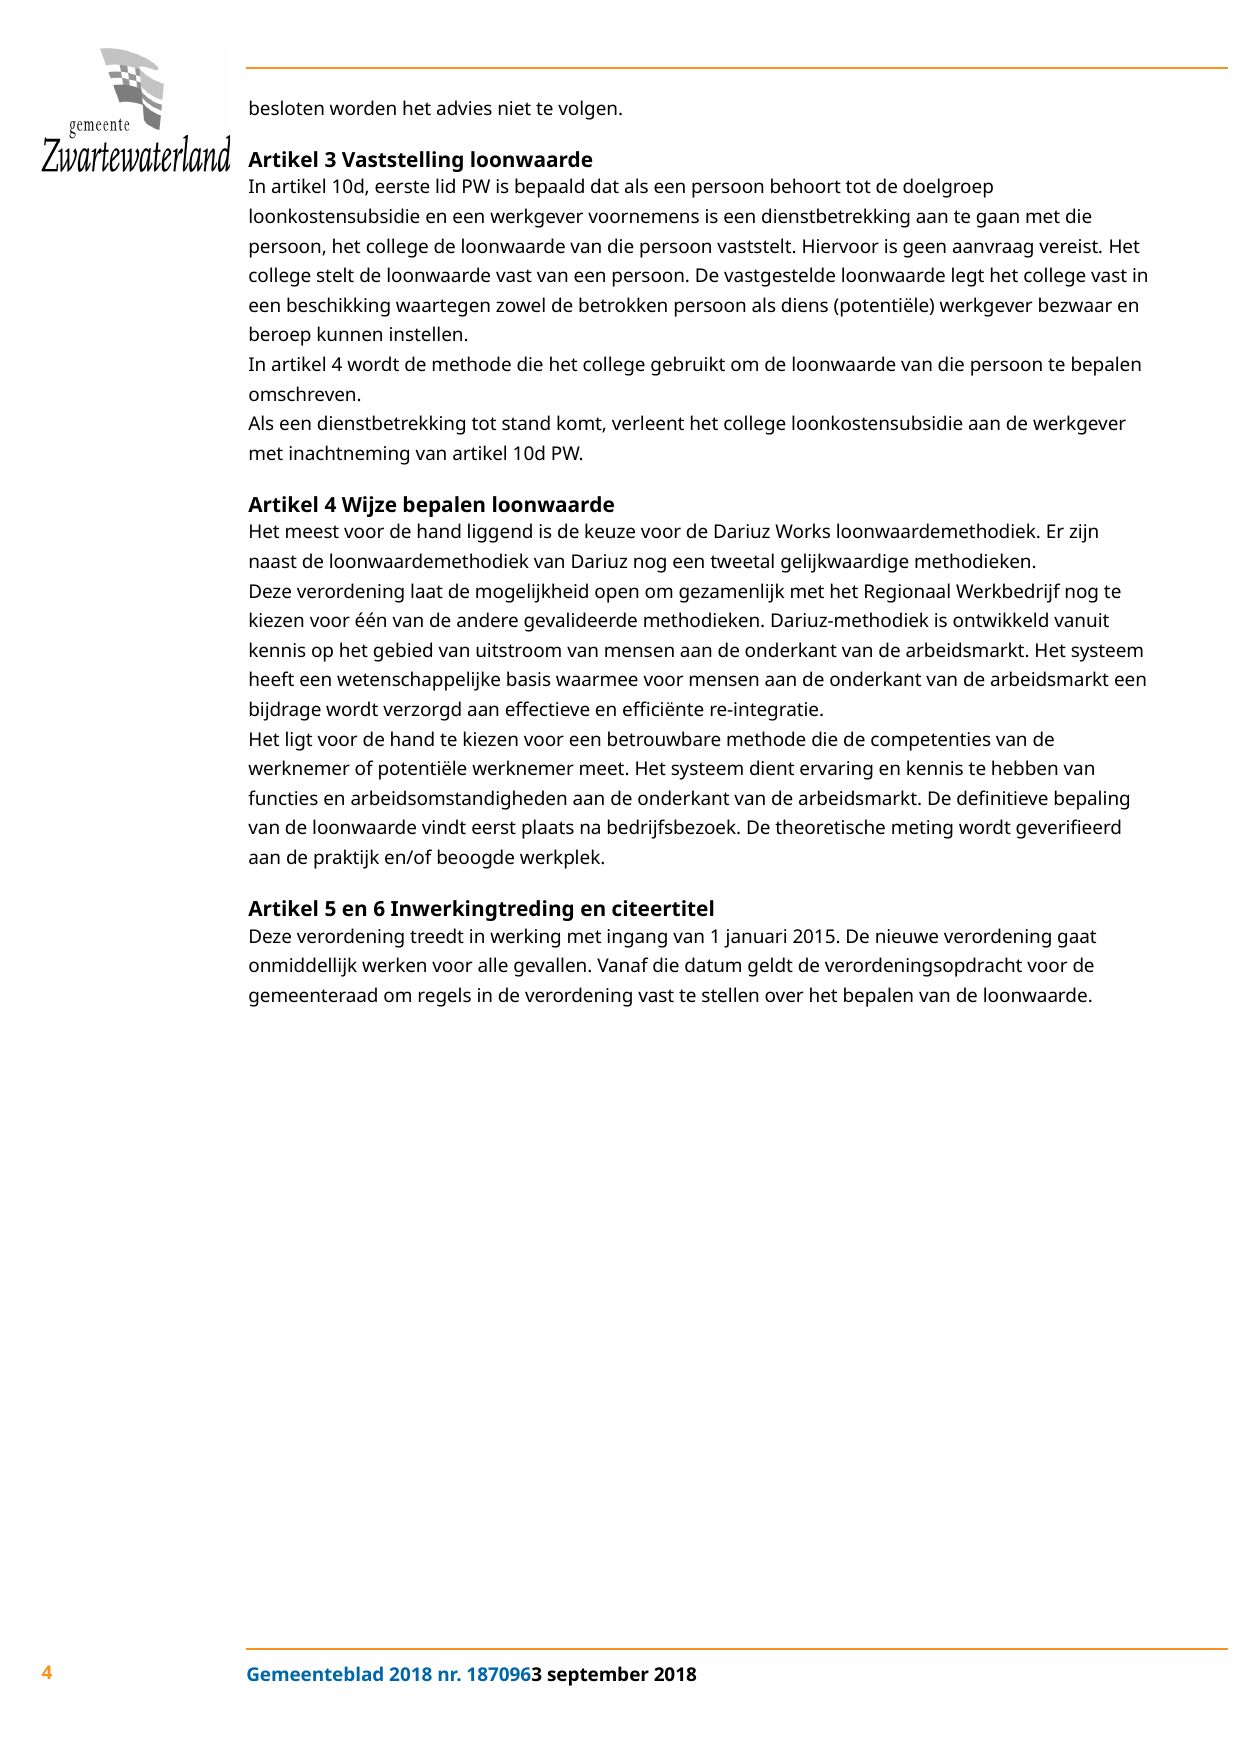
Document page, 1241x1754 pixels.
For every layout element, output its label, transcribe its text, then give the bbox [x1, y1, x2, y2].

text Als een dienstbetrekking tot stand komt, verleent het college loonkostensubsidie aan de werkgever met inachtneming van artikel 10d PW. [248, 410, 1152, 466]
text Artikel 3 Vaststelling loonwaarde [248, 145, 1152, 174]
text Het ligt voor de hand te kiezen voor een betrouwbare methode die de competenties van de werknemer of potentiële werknemer meet. Het systeem dient ervaring en kennis te hebben van functies en arbeidsomstandigheden aan de onderkant van de arbeidsmarkt. De definitieve bepaling van de loonwaarde vindt eerst plaats na bedrijfsbezoek. De theoretische meting wordt geverifieerd aan de praktijk en/of beoogde werkplek. [248, 726, 1152, 870]
text Artikel 4 Wijze bepalen loonwaarde [248, 490, 1152, 519]
text In artikel 10d, eerste lid PW is bepaald dat als een persoon behoort tot de doelgroep loonkostensubsidie en een werkgever voornemens is een dienstbetrekking aan te gaan met die persoon, het college de loonwaarde van die persoon vaststelt. Hiervoor is geen aanvraag vereist. Het college stelt de loonwaarde vast van een persoon. De vastgestelde loonwaarde legt het college vast in een beschikking waartegen zowel de betrokken persoon als diens (potentiële) werkgever bezwaar en beroep kunnen instellen. [248, 174, 1152, 347]
text In artikel 4 wordt de methode die het college gebruikt om de loonwaarde van die persoon te bepalen omschreven. [248, 351, 1152, 406]
text Artikel 5 en 6 Inwerkingtreding en citeertitel [248, 894, 1152, 923]
text Het meest voor de hand liggend is de keuze voor de Dariuz Works loonwaardemethodiek. Er zijn naast de loonwaardemethodiek van Dariuz nog een tweetal gelijkwaardige methodieken. [248, 519, 1152, 574]
text Deze verordening treedt in werking met ingang van 1 januari 2015. De nieuwe verordening gaat onmiddellijk werken voor alle gevallen. Vanaf die datum geldt de verordeningsopdracht voor de gemeenteraad om regels in de verordening vast te stellen over het bepalen van de loonwaarde. [248, 923, 1152, 1008]
text Deze verordening laat de mogelijkheid open om gezamenlijk met het Regionaal Werkbedrijf nog te kiezen voor één van de andere gevalideerde methodieken. Dariuz-methodiek is ontwikkeld vanuit kennis op het gebied van uitstroom van mensen aan de onderkant van de arbeidsmarkt. Het systeem heeft een wetenschappelijke basis waarmee voor mensen aan de onderkant van de arbeidsmarkt een bijdrage wordt verzorgd aan effectieve en efficiënte re-integratie. [248, 578, 1152, 722]
picture [41, 47, 231, 172]
text besloten worden het advies niet te volgen. [248, 95, 1152, 121]
